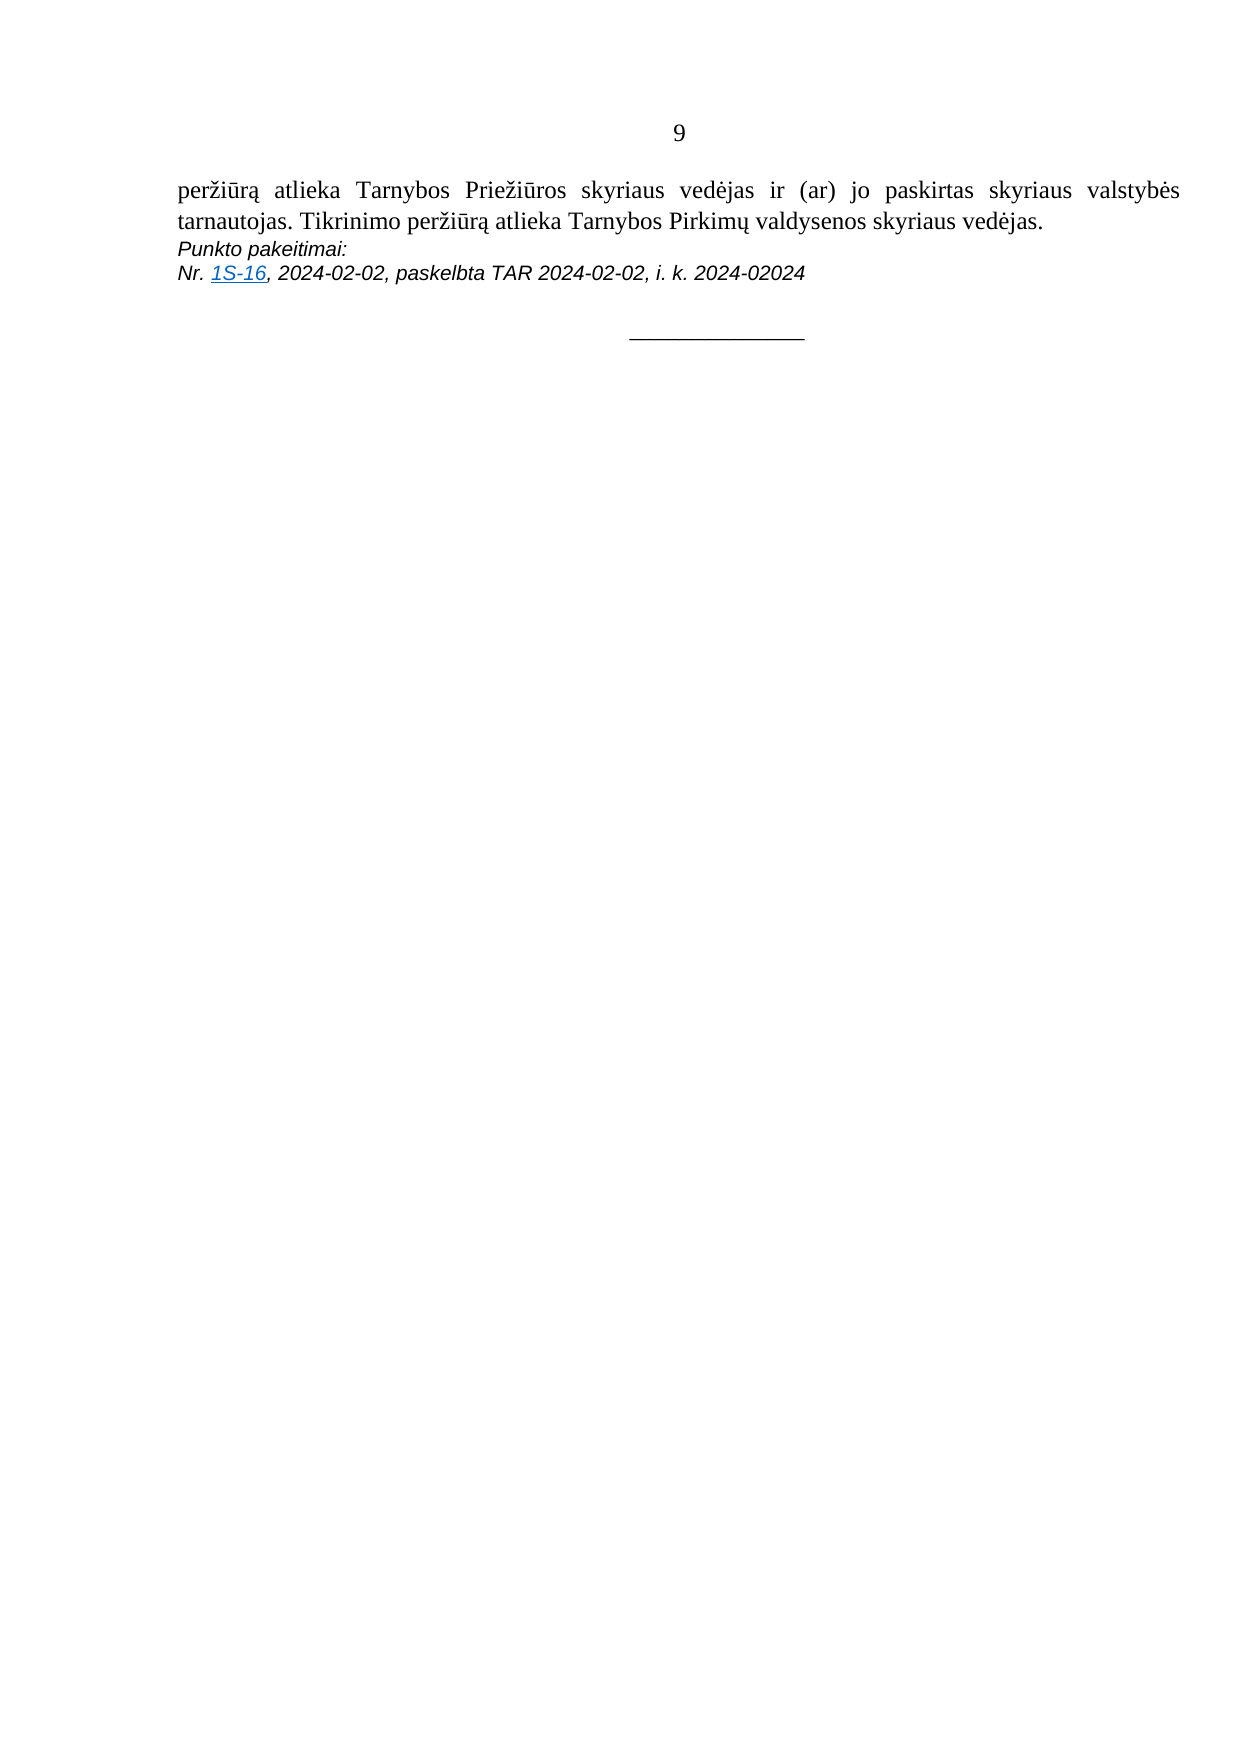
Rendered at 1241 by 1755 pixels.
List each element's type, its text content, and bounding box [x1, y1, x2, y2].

text peržiūrą atlieka Tarnybos Priežiūros skyriaus vedėjas ir (ar) jo paskirtas skyriaus valstybės tarnautojas. Tikrinimo peržiūrą atlieka Tarnybos Pirkimų valdysenos skyriaus vedėjas. [177, 176, 1181, 235]
text Punkto pakeitimai: [177, 237, 1181, 261]
text Nr. 1S-16, 2024-02-02, paskelbta TAR 2024-02-02, i. k. 2024-02024 [177, 261, 1181, 285]
text ______________ [177, 314, 1181, 342]
